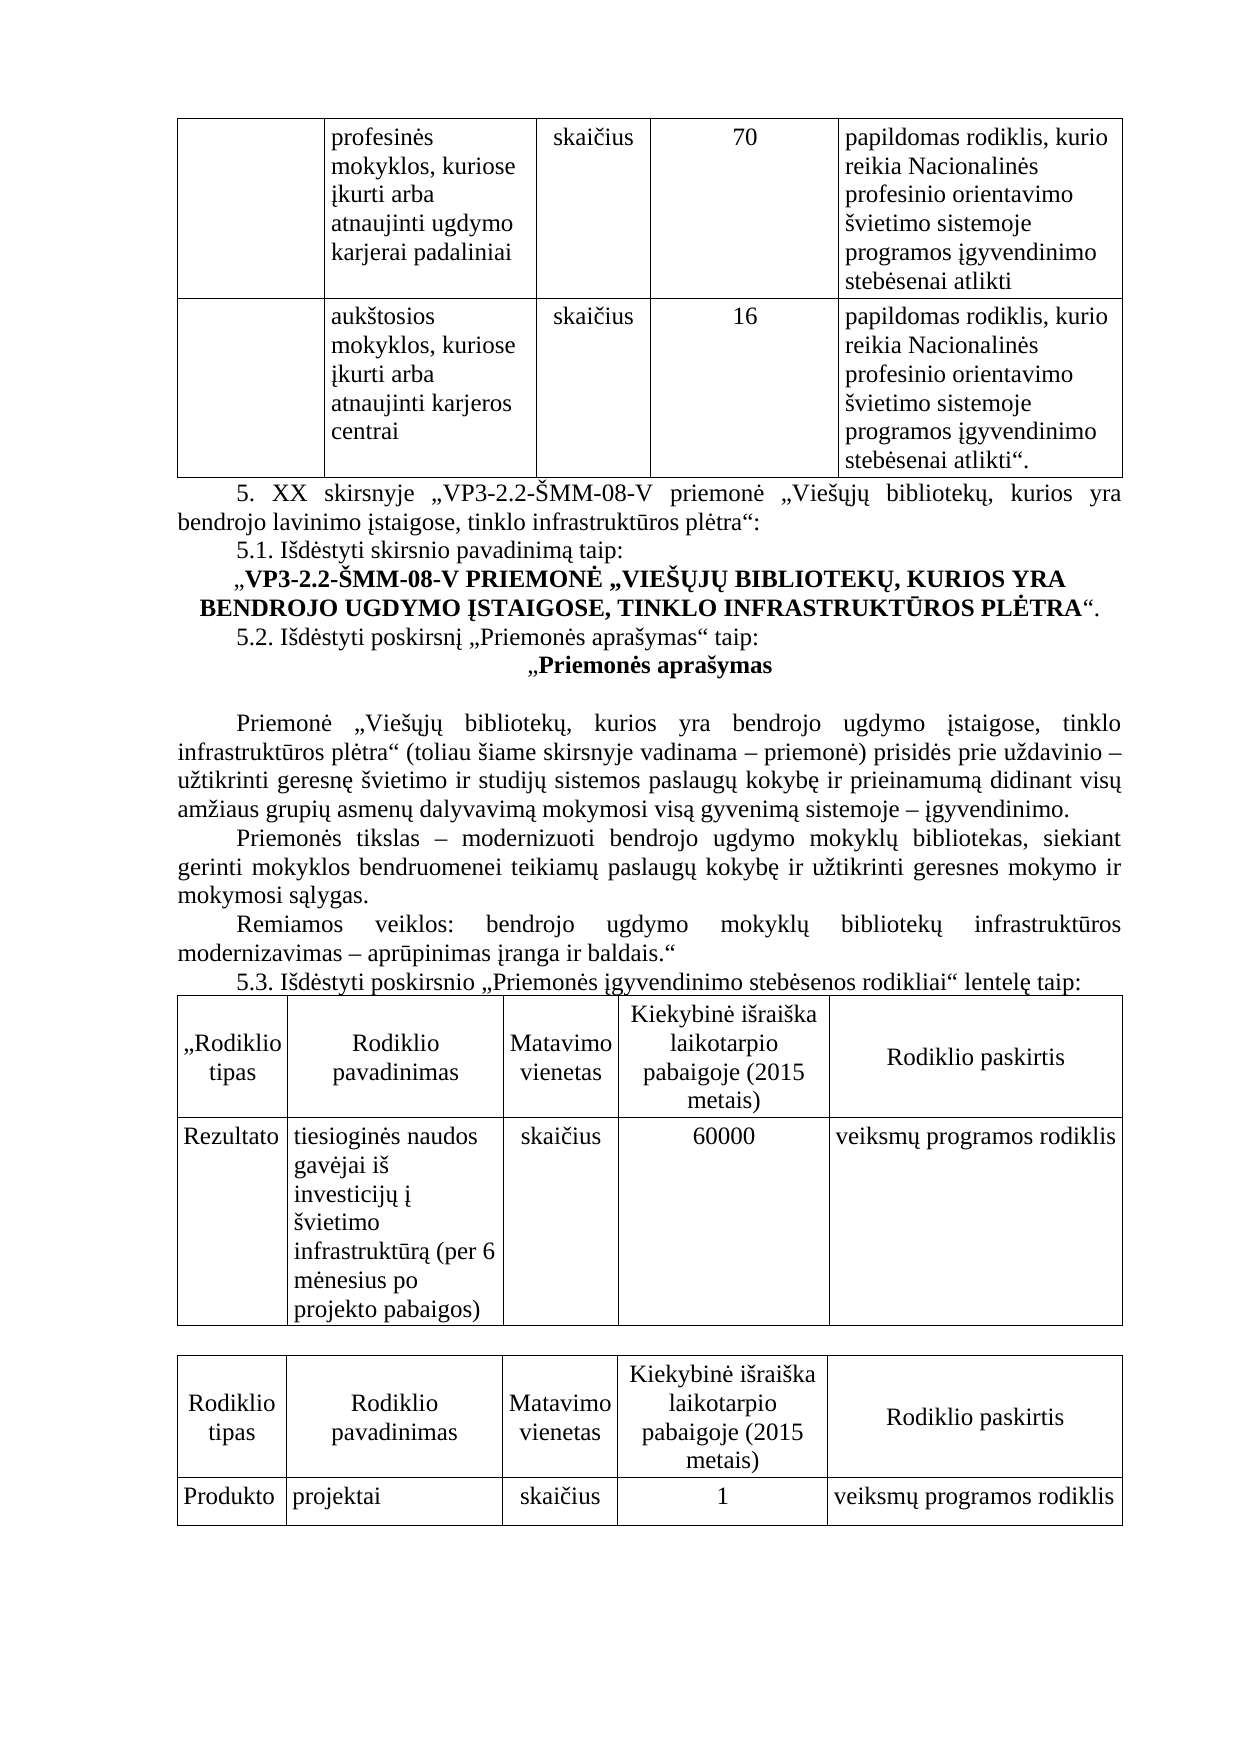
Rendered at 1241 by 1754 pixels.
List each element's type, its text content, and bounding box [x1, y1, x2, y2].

table_cell [178, 119, 324, 297]
text 5.2. Išdėstyti poskirsnį „Priemonės aprašymas“ taip: [177, 622, 1122, 650]
table_cell projektai [287, 1478, 502, 1525]
text 5.1. Išdėstyti skirsnio pavadinimą taip: [177, 535, 1122, 564]
text 5. XX skirsnyje „VP3-2.2-ŠMM-08-V priemonė „Viešųjų bibliotekų, kurios yra bendrojo lavinimo įstaigose, tinklo infrastruktūros plėtra“: [177, 478, 1122, 535]
text 5.3. Išdėstyti poskirsnio „Priemonės įgyvendinimo stebėsenos rodikliai“ lentelę taip: [177, 967, 1122, 995]
table_header „Rodiklio tipas [178, 996, 287, 1117]
text Priemonės tikslas – modernizuoti bendrojo ugdymo mokyklų bibliotekas, siekiant gerinti mokyklos bendruomenei teikiamų paslaugų kokybę ir užtikrinti geresnes mokymo ir mokymosi sąlygas. [177, 823, 1122, 909]
table_cell veiksmų programos rodiklis [828, 1478, 1122, 1525]
table_cell papildomas rodiklis, kurio reikia Nacionalinės profesinio orientavimo švietimo sistemoje programos įgyvendinimo stebėsenai atlikti“. [839, 299, 1122, 477]
table_cell skaičius [503, 1478, 617, 1525]
table_header Rodiklio paskirtis [828, 1356, 1122, 1477]
table_cell profesinės mokyklos, kuriose įkurti arba atnaujinti ugdymo karjerai padaliniai [325, 119, 536, 297]
table_cell 70 [651, 119, 838, 297]
table_cell skaičius [504, 1118, 618, 1325]
table_cell skaičius [537, 299, 650, 477]
table_header Kiekybinė išraiška laikotarpio pabaigoje (2015 metais) [618, 1356, 827, 1477]
table_cell 1 [618, 1478, 827, 1525]
text „VP3-2.2-ŠMM-08-V PRIEMONĖ „VIEŠŲJŲ BIBLIOTEKŲ, KURIOS YRA BENDROJO UGDYMO ĮSTAIGOSE, TINKLO INFRASTRUKTŪROS PLĖTRA“. [177, 564, 1122, 622]
table_header Rodiklio pavadinimas [287, 1356, 502, 1477]
table_header Rodiklio paskirtis [830, 996, 1122, 1117]
text „Priemonės aprašymas [177, 650, 1122, 679]
table_cell Produkto [178, 1478, 286, 1525]
table_header Rodiklio tipas [178, 1356, 286, 1477]
table_cell skaičius [537, 119, 650, 297]
table_header Rodiklio pavadinimas [288, 996, 503, 1117]
table_cell papildomas rodiklis, kurio reikia Nacionalinės profesinio orientavimo švietimo sistemoje programos įgyvendinimo stebėsenai atlikti [839, 119, 1122, 297]
table_cell [178, 299, 324, 477]
table_header Matavimo vienetas [503, 1356, 617, 1477]
text Priemonė „Viešųjų bibliotekų, kurios yra bendrojo ugdymo įstaigose, tinklo infrastruktūros plėtra“ (toliau šiame skirsnyje vadinama – priemonė) prisidės prie uždavinio – užtikrinti geresnę švietimo ir studijų sistemos paslaugų kokybę ir prieinamumą didinant visų amžiaus grupių asmenų dalyvavimą mokymosi visą gyvenimą sistemoje – įgyvendinimo. [177, 708, 1122, 823]
table_cell veiksmų programos rodiklis [830, 1118, 1122, 1325]
table_cell aukštosios mokyklos, kuriose įkurti arba atnaujinti karjeros centrai [325, 299, 536, 477]
table_cell tiesioginės naudos gavėjai iš investicijų į švietimo infrastruktūrą (per 6 mėnesius po projekto pabaigos) [288, 1118, 503, 1325]
table_header Matavimo vienetas [504, 996, 618, 1117]
table_cell Rezultato [178, 1118, 287, 1325]
table_cell 16 [651, 299, 838, 477]
table_cell 60000 [619, 1118, 829, 1325]
text Remiamos veiklos: bendrojo ugdymo mokyklų bibliotekų infrastruktūros modernizavimas – aprūpinimas įranga ir baldais.“ [177, 909, 1122, 967]
table_header Kiekybinė išraiška laikotarpio pabaigoje (2015 metais) [619, 996, 829, 1117]
